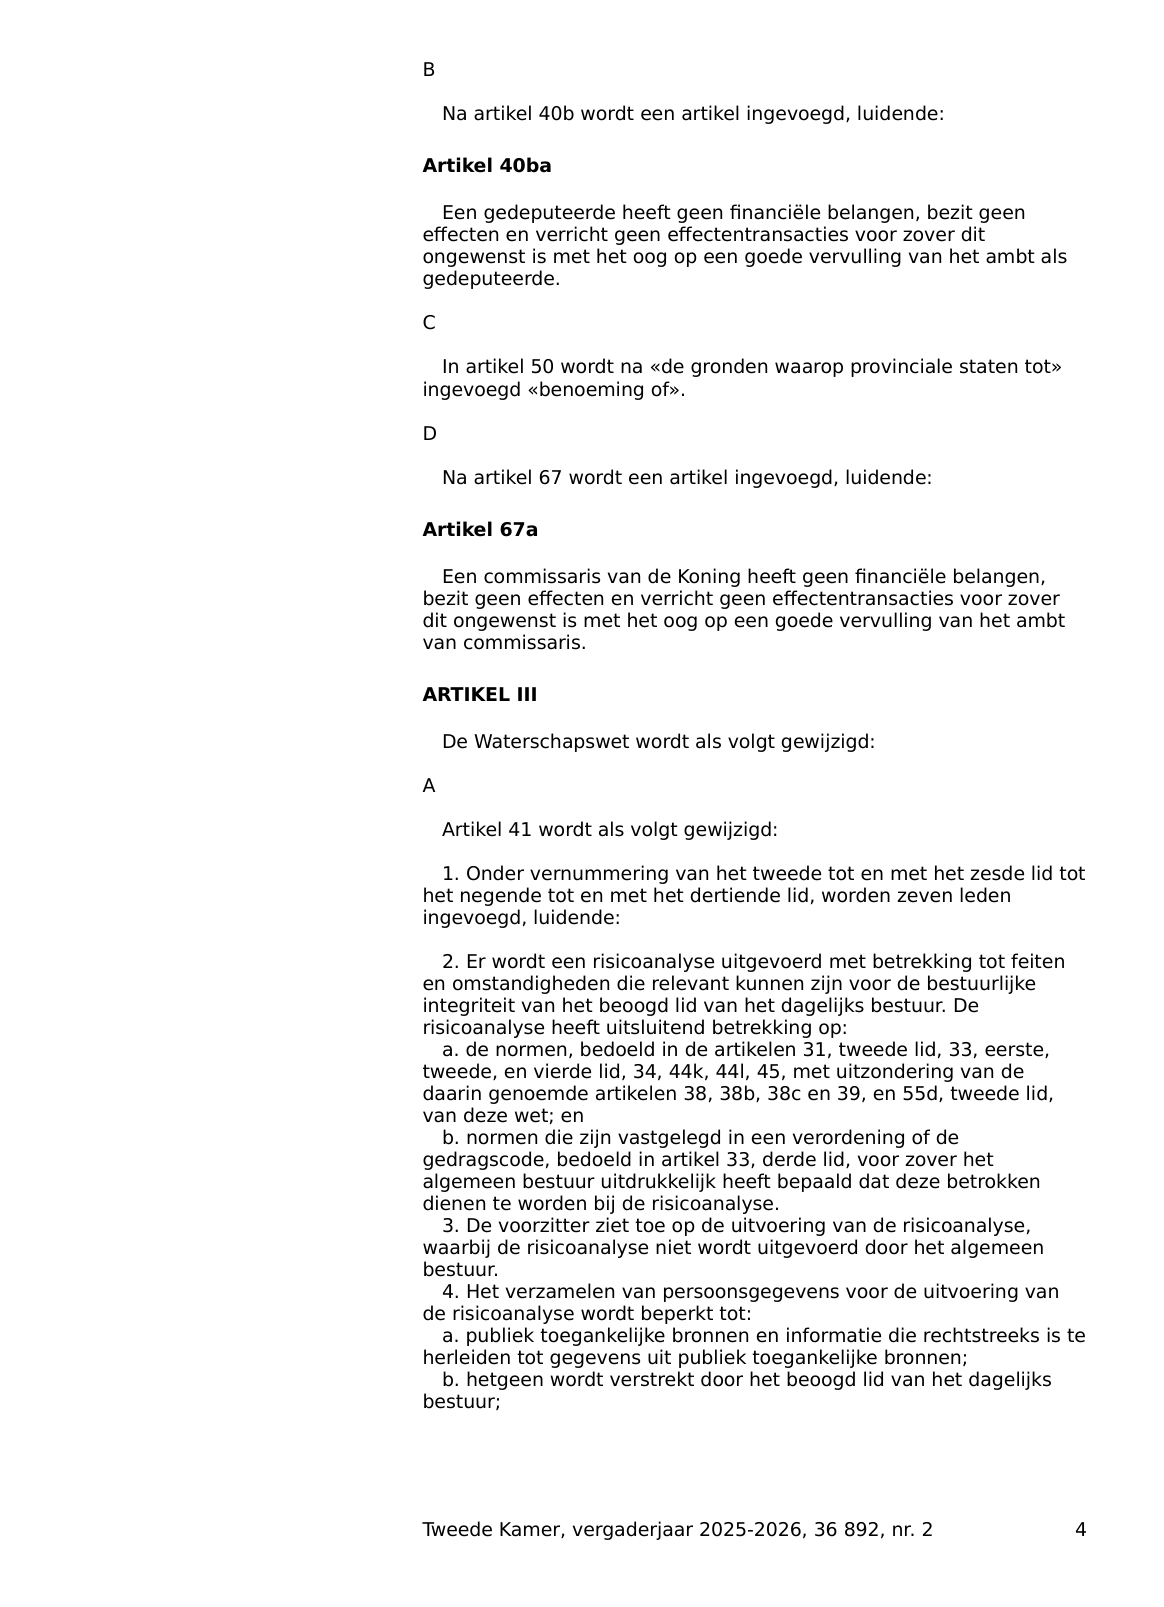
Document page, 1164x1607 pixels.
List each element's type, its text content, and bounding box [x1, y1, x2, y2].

text 2. Er wordt een risicoanalyse uitgevoerd met betrekking tot feiten en omstandigheden die relevant kunnen zijn voor de bestuurlijke integriteit van het beoogd lid van het dagelijks bestuur. De risicoanalyse heeft uitsluitend betrekking op: [422, 951, 1087, 1039]
text a. publiek toegankelijke bronnen en informatie die rechtstreeks is te herleiden tot gegevens uit publiek toegankelijke bronnen; [422, 1325, 1087, 1369]
subtitle ARTIKEL III [422, 684, 1087, 706]
subtitle Artikel 67a [422, 519, 1087, 541]
text D [422, 423, 1087, 444]
text Artikel 41 wordt als volgt gewijzigd: [422, 819, 1087, 841]
text 1. Onder vernummering van het tweede tot en met het zesde lid tot het negende tot en met het dertiende lid, worden zeven leden ingevoegd, luidende: [422, 863, 1087, 929]
text Een gedeputeerde heeft geen financiële belangen, bezit geen effecten en verricht geen effectentransacties voor zover dit ongewenst is met het oog op een goede vervulling van het ambt als gedeputeerde. [422, 202, 1087, 290]
subtitle Artikel 40ba [422, 155, 1087, 177]
text b. hetgeen wordt verstrekt door het beoogd lid van het dagelijks bestuur; [422, 1369, 1087, 1413]
text Een commissaris van de Koning heeft geen financiële belangen, bezit geen effecten en verricht geen effectentransacties voor zover dit ongewenst is met het oog op een goede vervulling van het ambt van commissaris. [422, 566, 1087, 654]
text In artikel 50 wordt na «de gronden waarop provinciale staten tot» ingevoegd «benoeming of». [422, 356, 1087, 400]
text a. de normen, bedoeld in de artikelen 31, tweede lid, 33, eerste, tweede, en vierde lid, 34, 44k, 44l, 45, met uitzondering van de daarin genoemde artikelen 38, 38b, 38c en 39, en 55d, tweede lid, van deze wet; en [422, 1039, 1087, 1127]
text 4. Het verzamelen van persoonsgegevens voor de uitvoering van de risicoanalyse wordt beperkt tot: [422, 1281, 1087, 1325]
text Na artikel 67 wordt een artikel ingevoegd, luidende: [422, 467, 1087, 489]
text B [422, 59, 1087, 81]
text b. normen die zijn vastgelegd in een verordening of de gedragscode, bedoeld in artikel 33, derde lid, voor zover het algemeen bestuur uitdrukkelijk heeft bepaald dat deze betrokken dienen te worden bij de risicoanalyse. [422, 1127, 1087, 1215]
text De Waterschapswet wordt als volgt gewijzigd: [422, 731, 1087, 753]
text Na artikel 40b wordt een artikel ingevoegd, luidende: [422, 103, 1087, 125]
text A [422, 775, 1087, 797]
text 3. De voorzitter ziet toe op de uitvoering van de risicoanalyse, waarbij de risicoanalyse niet wordt uitgevoerd door het algemeen bestuur. [422, 1215, 1087, 1281]
text C [422, 312, 1087, 334]
